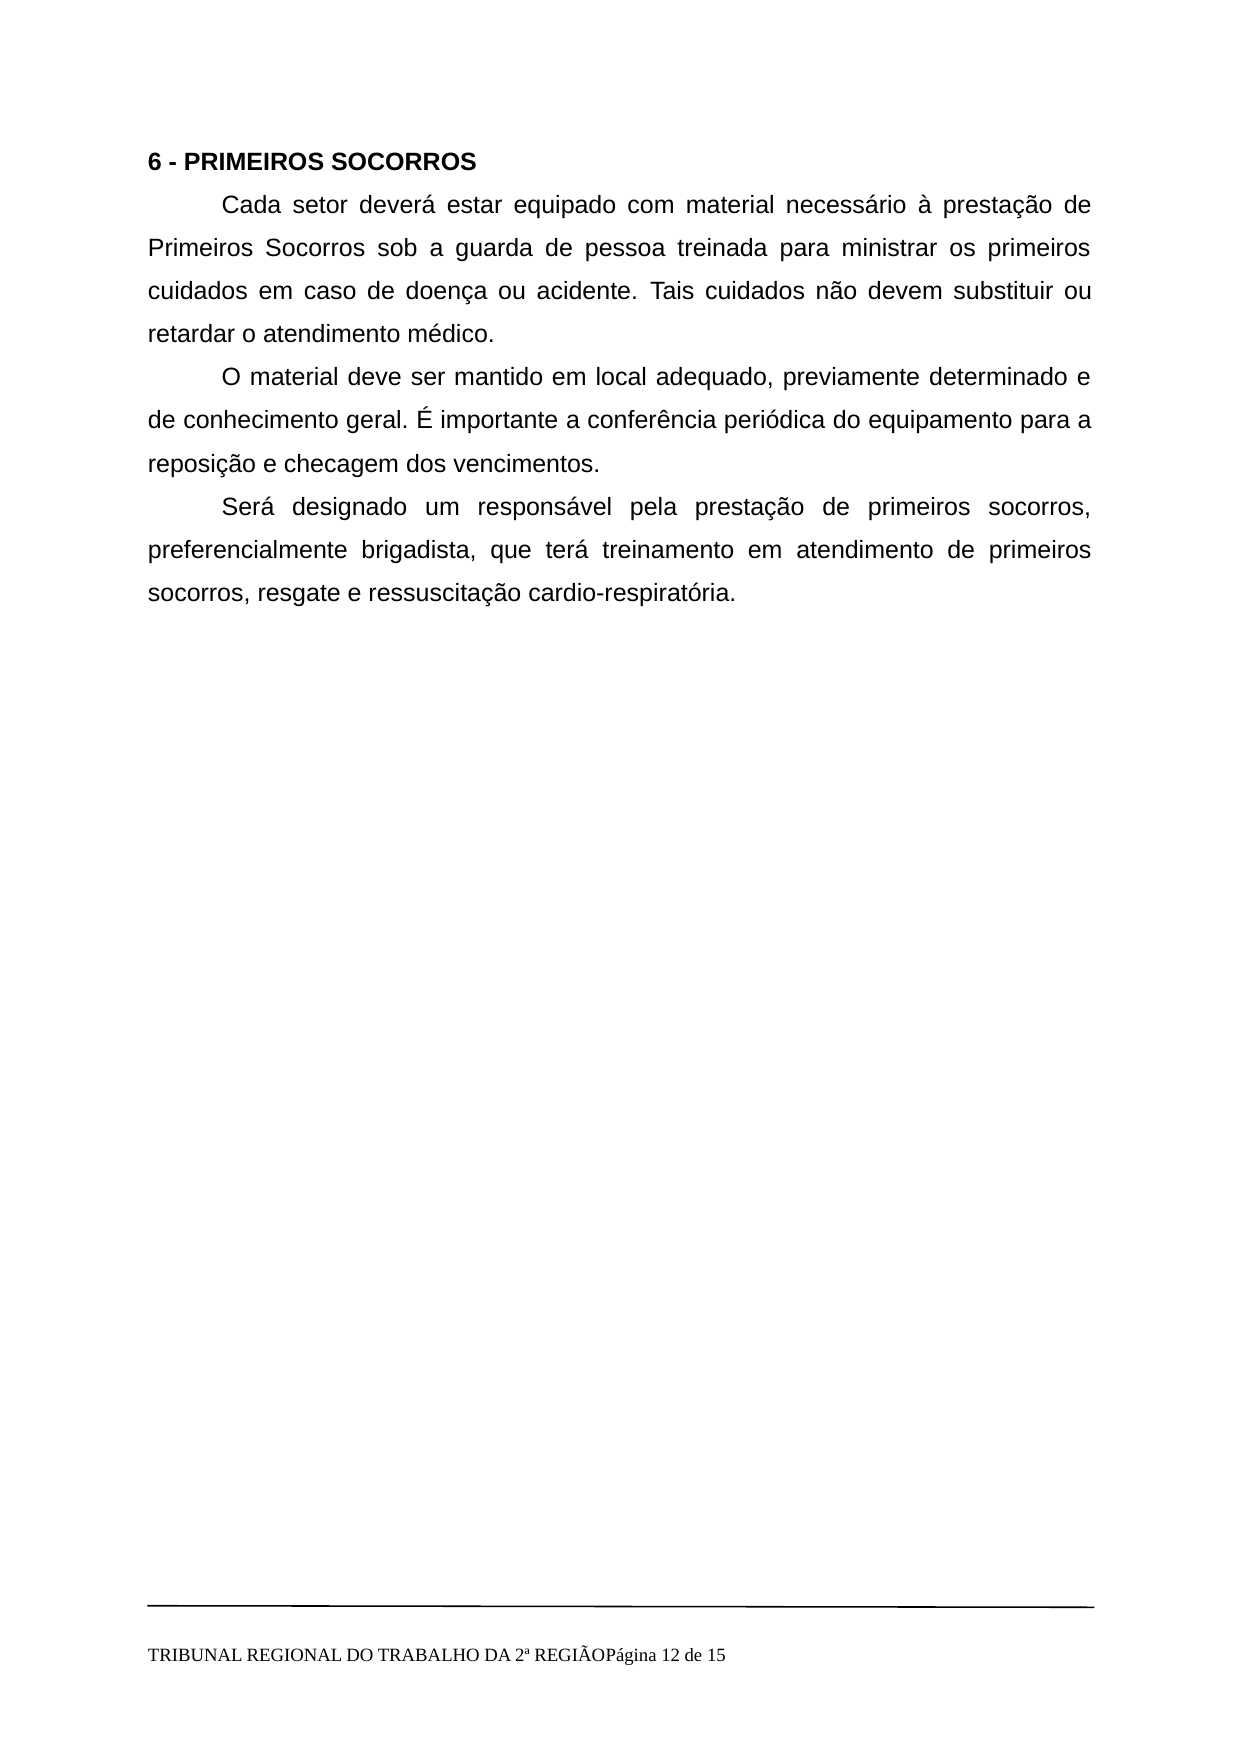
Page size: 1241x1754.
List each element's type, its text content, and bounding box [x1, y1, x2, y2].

text O material deve ser mantido em local adequado, previamente determinado e de conhecimento geral. É importante a conferência periódica do equipamento para a reposição e checagem dos vencimentos. [148, 362, 1093, 477]
text 6 - PRIMEIROS SOCORROS [148, 147, 1093, 176]
text Será designado um responsável pela prestação de primeiros socorros, preferencialmente brigadista, que terá treinamento em atendimento de primeiros socorros, resgate e ressuscitação cardio-respiratória. [148, 492, 1093, 607]
text Cada setor deverá estar equipado com material necessário à prestação de Primeiros Socorros sob a guarda de pessoa treinada para ministrar os primeiros cuidados em caso de doença ou acidente. Tais cuidados não devem substituir ou retardar o atendimento médico. [148, 190, 1093, 348]
